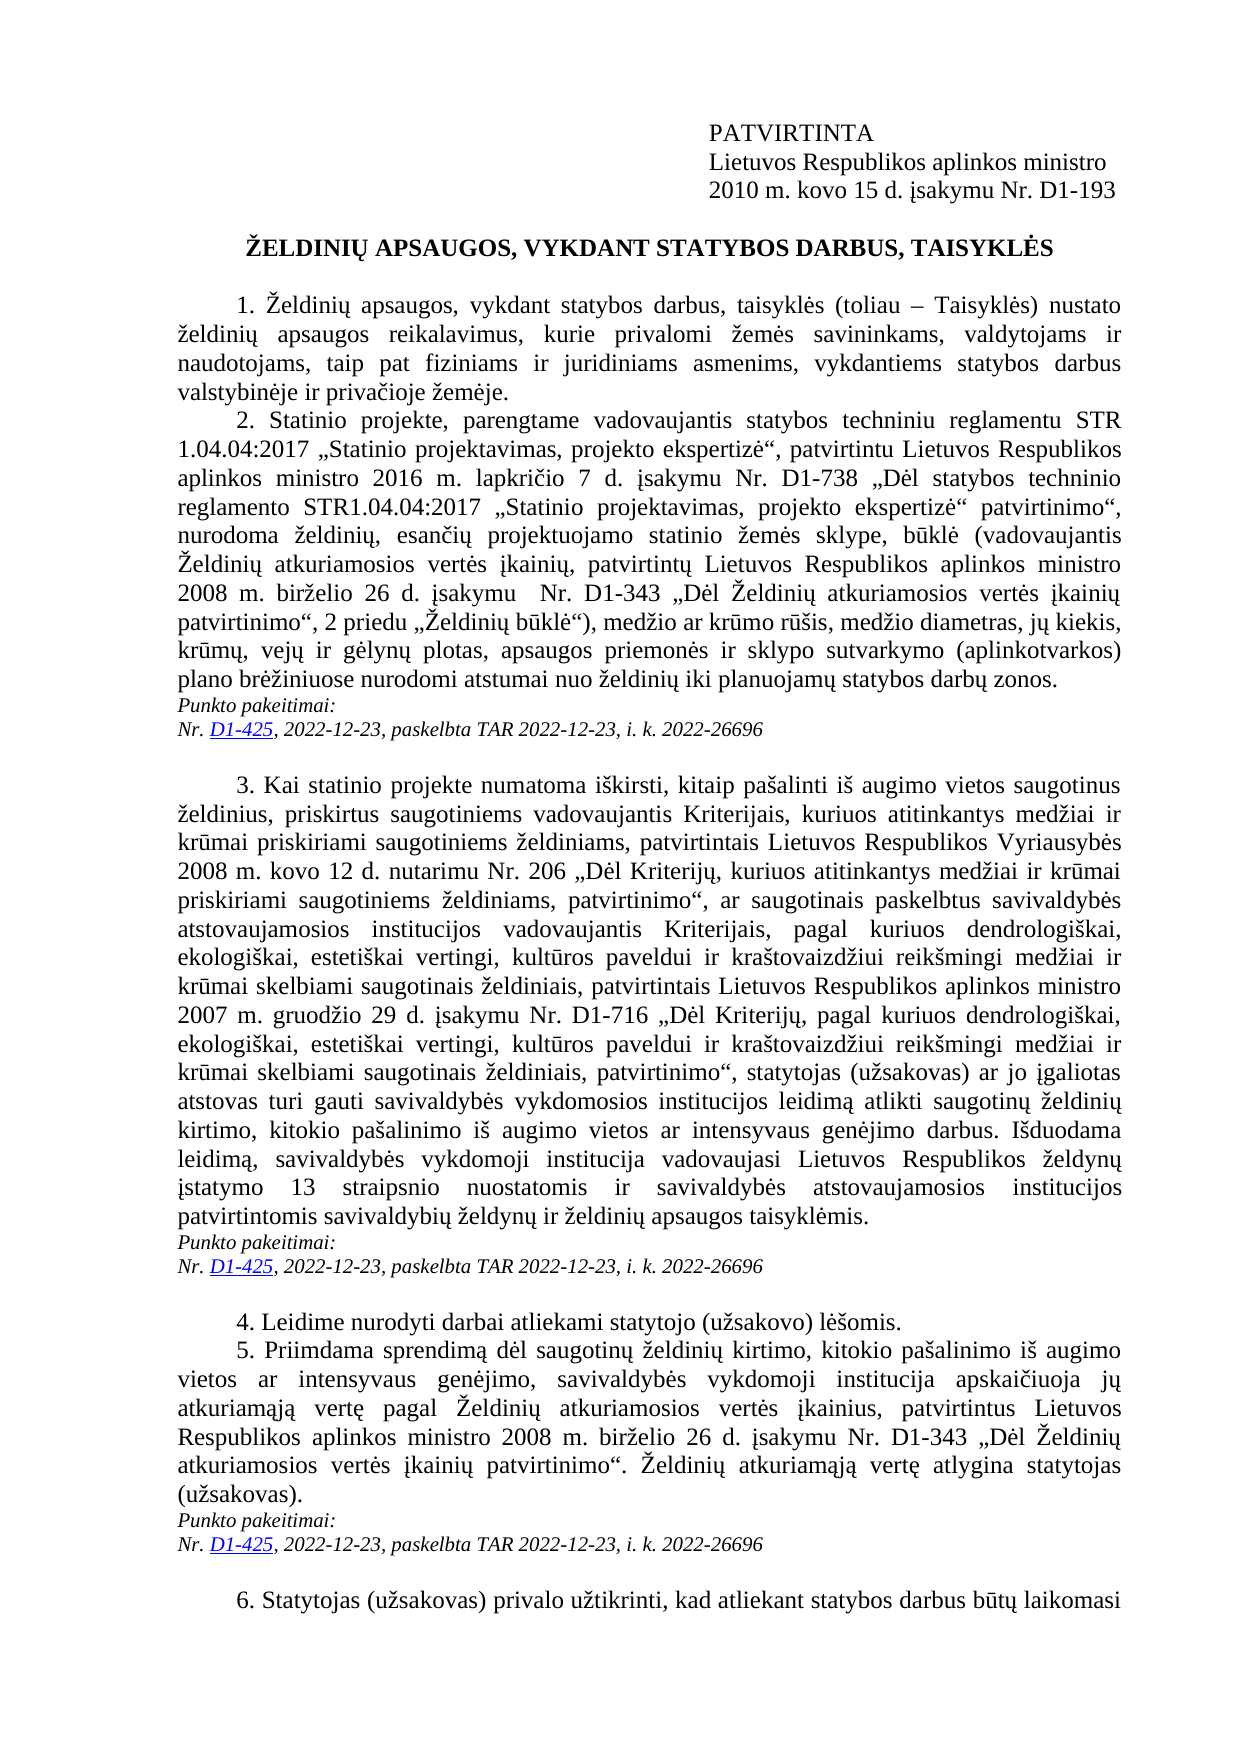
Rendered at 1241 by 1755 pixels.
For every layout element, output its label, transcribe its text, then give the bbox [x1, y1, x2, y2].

text Nr. D1-425, 2022-12-23, paskelbta TAR 2022-12-23, i. k. 2022-26696 [177, 717, 1122, 741]
text 1. Želdinių apsaugos, vykdant statybos darbus, taisyklės (toliau – Taisyklės) nustato želdinių apsaugos reikalavimus, kurie privalomi žemės savininkams, valdytojams ir naudotojams, taip pat fiziniams ir juridiniams asmenims, vykdantiems statybos darbus valstybinėje ir privačioje žemėje. [177, 291, 1122, 406]
text 4. Leidime nurodyti darbai atliekami statytojo (užsakovo) lėšomis. [177, 1307, 1122, 1336]
text 5. Priimdama sprendimą dėl saugotinų želdinių kirtimo, kitokio pašalinimo iš augimo vietos ar intensyvaus genėjimo, savivaldybės vykdomoji institucija apskaičiuoja jų atkuriamąją vertę pagal Želdinių atkuriamosios vertės įkainius, patvirtintus Lietuvos Respublikos aplinkos ministro 2008 m. birželio 26 d. įsakymu Nr. D1-343 „Dėl Želdinių atkuriamosios vertės įkainių patvirtinimo“. Želdinių atkuriamąją vertę atlygina statytojas (užsakovas). [177, 1336, 1122, 1508]
text Lietuvos Respublikos aplinkos ministro [177, 147, 1122, 176]
text Nr. D1-425, 2022-12-23, paskelbta TAR 2022-12-23, i. k. 2022-26696 [177, 1254, 1122, 1278]
text Punkto pakeitimai: [177, 1508, 1122, 1532]
text Punkto pakeitimai: [177, 693, 1122, 717]
text PATVIRTINTA [177, 118, 1122, 147]
text Nr. D1-425, 2022-12-23, paskelbta TAR 2022-12-23, i. k. 2022-26696 [177, 1532, 1122, 1556]
text 6. Statytojas (užsakovas) privalo užtikrinti, kad atliekant statybos darbus būtų laikomasi [177, 1585, 1122, 1614]
text ŽELDINIŲ APSAUGOS, VYKDANT STATYBOS DARBUS, TAISYKLĖS [177, 233, 1122, 262]
text 2. Statinio projekte, parengtame vadovaujantis statybos techniniu reglamentu STR 1.04.04:2017 „Statinio projektavimas, projekto ekspertizė“, patvirtintu Lietuvos Respublikos aplinkos ministro 2016 m. lapkričio 7 d. įsakymu Nr. D1-738 „Dėl statybos techninio reglamento STR1.04.04:2017 „Statinio projektavimas, projekto ekspertizė“ patvirtinimo“, nurodoma želdinių, esančių projektuojamo statinio žemės sklype, būklė (vadovaujantis Želdinių atkuriamosios vertės įkainių, patvirtintų Lietuvos Respublikos aplinkos ministro 2008 m. birželio 26 d. įsakymu Nr. D1-343 „Dėl Želdinių atkuriamosios vertės įkainių patvirtinimo“, 2 priedu „Želdinių būklė“), medžio ar krūmo rūšis, medžio diametras, jų kiekis, krūmų, vejų ir gėlynų plotas, apsaugos priemonės ir sklypo sutvarkymo (aplinkotvarkos) plano brėžiniuose nurodomi atstumai nuo želdinių iki planuojamų statybos darbų zonos. [177, 406, 1122, 693]
text 2010 m. kovo 15 d. įsakymu Nr. D1-193 [177, 176, 1122, 204]
text Punkto pakeitimai: [177, 1230, 1122, 1254]
text 3. Kai statinio projekte numatoma iškirsti, kitaip pašalinti iš augimo vietos saugotinus želdinius, priskirtus saugotiniems vadovaujantis Kriterijais, kuriuos atitinkantys medžiai ir krūmai priskiriami saugotiniems želdiniams, patvirtintais Lietuvos Respublikos Vyriausybės 2008 m. kovo 12 d. nutarimu Nr. 206 „Dėl Kriterijų, kuriuos atitinkantys medžiai ir krūmai priskiriami saugotiniems želdiniams, patvirtinimo“, ar saugotinais paskelbtus savivaldybės atstovaujamosios institucijos vadovaujantis Kriterijais, pagal kuriuos dendrologiškai, ekologiškai, estetiškai vertingi, kultūros paveldui ir kraštovaizdžiui reikšmingi medžiai ir krūmai skelbiami saugotinais želdiniais, patvirtintais Lietuvos Respublikos aplinkos ministro 2007 m. gruodžio 29 d. įsakymu Nr. D1-716 „Dėl Kriterijų, pagal kuriuos dendrologiškai, ekologiškai, estetiškai vertingi, kultūros paveldui ir kraštovaizdžiui reikšmingi medžiai ir krūmai skelbiami saugotinais želdiniais, patvirtinimo“, statytojas (užsakovas) ar jo įgaliotas atstovas turi gauti savivaldybės vykdomosios institucijos leidimą atlikti saugotinų želdinių kirtimo, kitokio pašalinimo iš augimo vietos ar intensyvaus genėjimo darbus. Išduodama leidimą, savivaldybės vykdomoji institucija vadovaujasi Lietuvos Respublikos želdynų įstatymo 13 straipsnio nuostatomis ir savivaldybės atstovaujamosios institucijos patvirtintomis savivaldybių želdynų ir želdinių apsaugos taisyklėmis. [177, 770, 1122, 1230]
